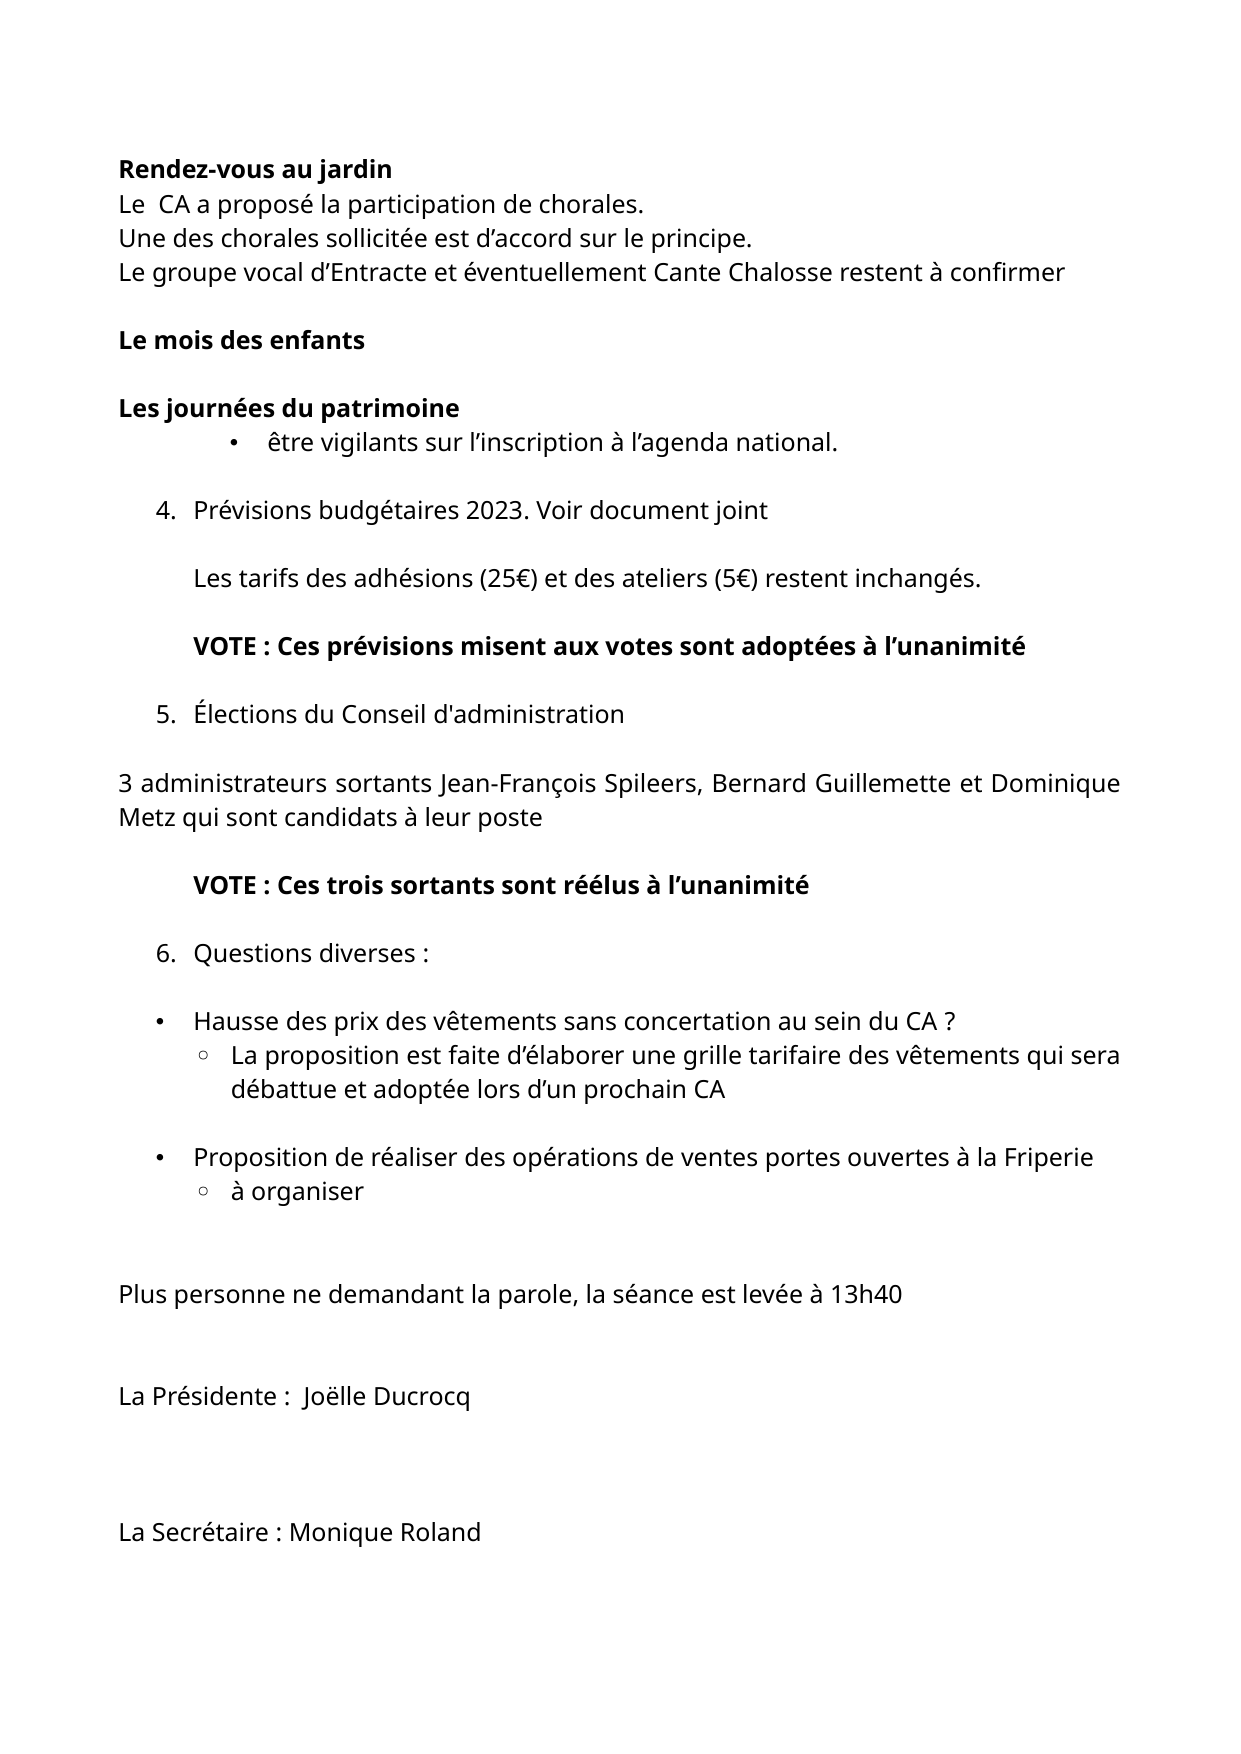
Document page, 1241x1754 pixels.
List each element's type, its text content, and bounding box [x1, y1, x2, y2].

list Hausse des prix des vêtements sans concertation au sein du CA ? [156, 1004, 1122, 1038]
list La proposition est faite d’élaborer une grille tarifaire des vêtements qui sera débattue et adoptée lors d’un prochain CA [193, 1038, 1122, 1106]
text Plus personne ne demandant la parole, la séance est levée à 13h40 [118, 1276, 1122, 1310]
list VOTE : Ces prévisions misent aux votes sont adoptées à l’unanimité [156, 629, 1122, 663]
text Le mois des enfants [118, 322, 1122, 357]
list être vigilants sur l’inscription à l’agenda national. [229, 425, 1122, 459]
list Les tarifs des adhésions (25€) et des ateliers (5€) restent inchangés. [156, 561, 1122, 595]
text Le groupe vocal d’Entracte et éventuellement Cante Chalosse restent à confirmer [118, 254, 1122, 288]
text La Secrétaire : Monique Roland [118, 1515, 1122, 1549]
text Les journées du patrimoine [118, 391, 1122, 425]
text Une des chorales sollicitée est d’accord sur le principe. [118, 220, 1122, 254]
text La Présidente : Joëlle Ducrocq [118, 1378, 1122, 1412]
list Proposition de réaliser des opérations de ventes portes ouvertes à la Friperie [156, 1140, 1122, 1174]
text 3 administrateurs sortants Jean-François Spileers, Bernard Guillemette et Dominique Metz qui sont candidats à leur poste [118, 765, 1122, 833]
list Prévisions budgétaires 2023. Voir document joint [156, 493, 1122, 527]
list VOTE : Ces trois sortants sont réélus à l’unanimité [156, 867, 1122, 902]
list Questions diverses : [156, 936, 1122, 970]
text Rendez-vous au jardin [118, 152, 1122, 186]
list à organiser [193, 1174, 1122, 1208]
list Élections du Conseil d'administration [156, 697, 1122, 731]
text Le CA a proposé la participation de chorales. [118, 186, 1122, 220]
